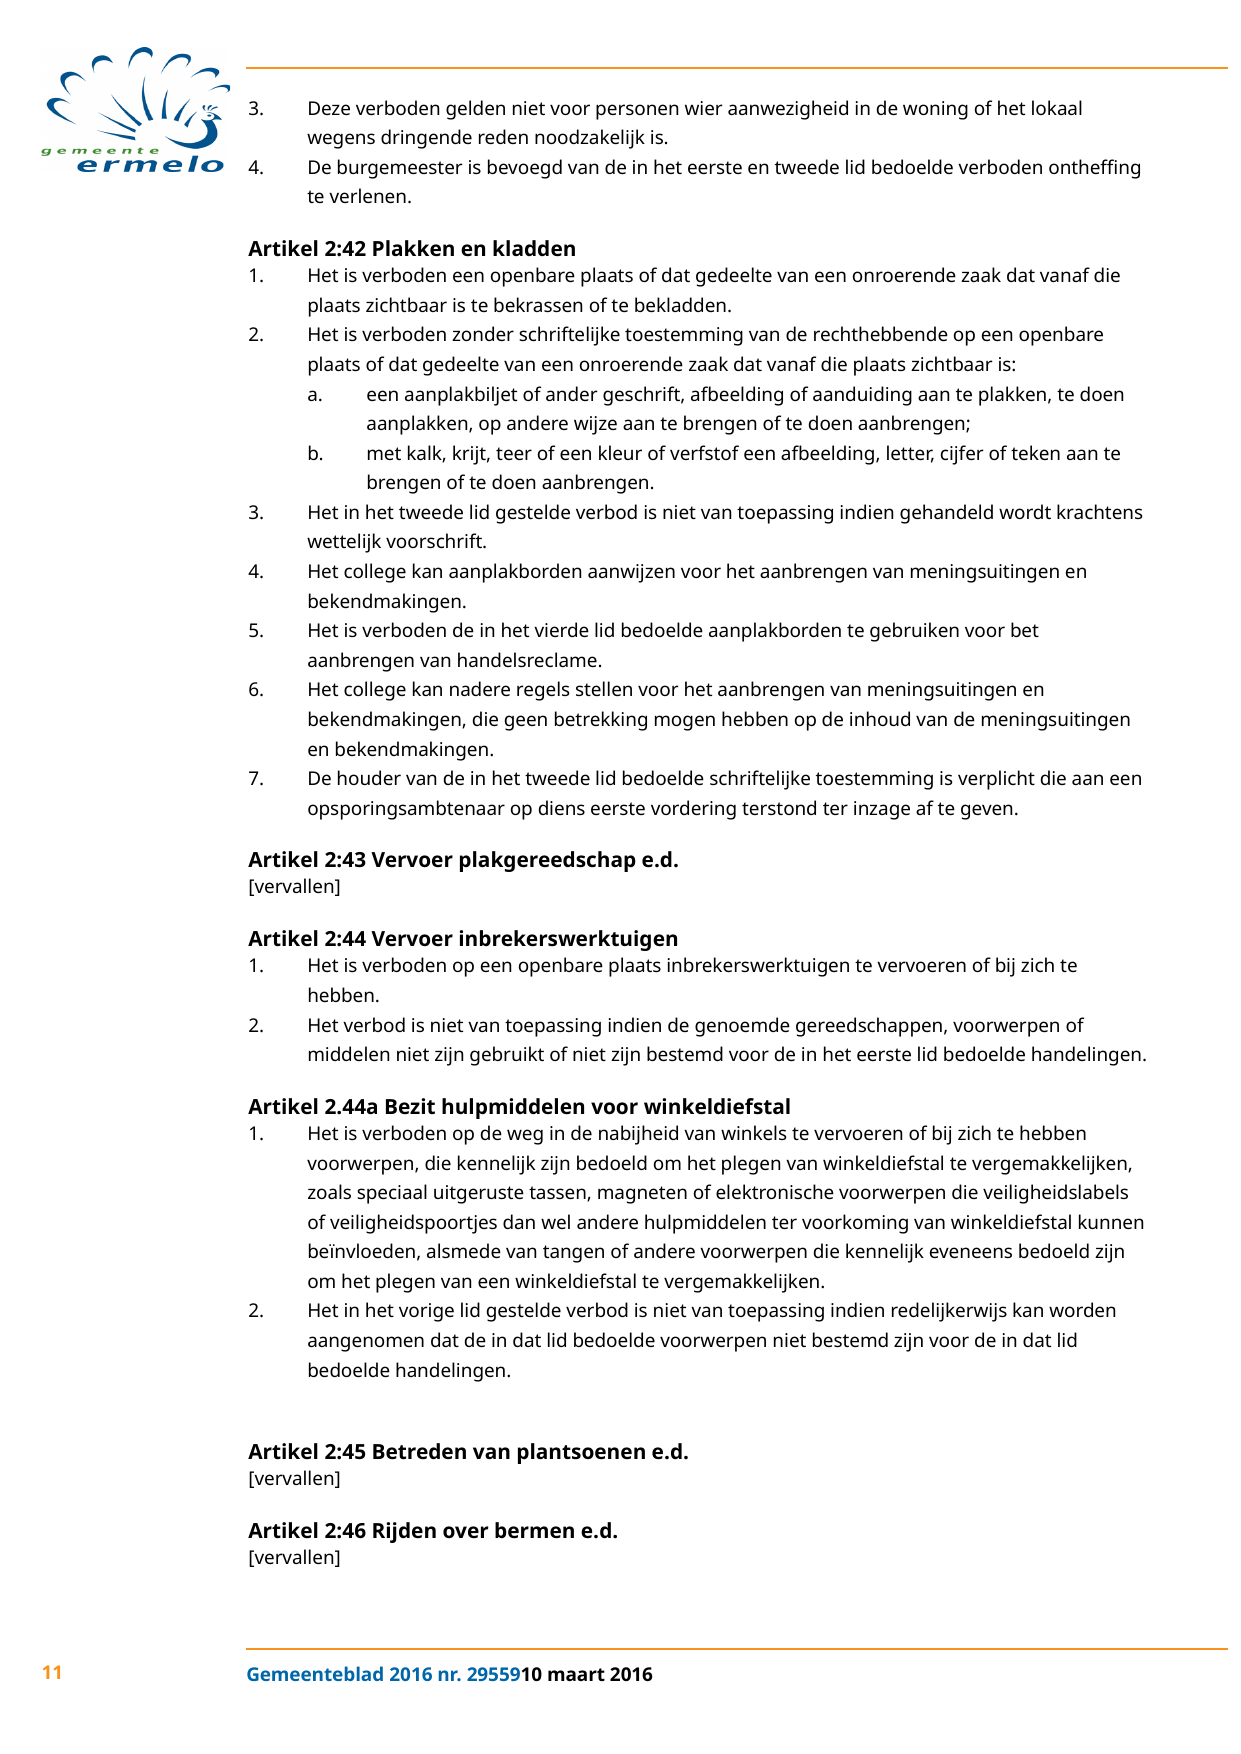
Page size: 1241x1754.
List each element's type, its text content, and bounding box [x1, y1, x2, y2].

text Artikel 2:46 Rijden over bermen e.d. [248, 1516, 1152, 1544]
list Het is verboden op een openbare plaats inbrekerswerktuigen te vervoeren of bij zich te hebben. [248, 953, 1152, 1008]
list Het in het tweede lid gestelde verbod is niet van toepassing indien gehandeld wordt krachtens wettelijk voorschrift. [248, 499, 1152, 554]
list Het is verboden zonder schriftelijke toestemming van de rechthebbende op een openbare plaats of dat gedeelte van een onroerende zaak dat vanaf die plaats zichtbaar is: [248, 322, 1152, 377]
list Deze verboden gelden niet voor personen wier aanwezigheid in de woning of het lokaal wegens dringende reden noodzakelijk is. [248, 95, 1152, 150]
text [vervallen] [248, 1465, 1152, 1491]
text Artikel 2:44 Vervoer inbrekerswerktuigen [248, 924, 1152, 953]
list Het college kan aanplakborden aanwijzen voor het aanbrengen van meningsuitingen en bekendmakingen. [248, 558, 1152, 613]
text [vervallen] [248, 874, 1152, 899]
list Het verbod is niet van toepassing indien de genoemde gereedschappen, voorwerpen of middelen niet zijn gebruikt of niet zijn bestemd voor de in het eerste lid bedoelde handelingen. [248, 1012, 1152, 1067]
list met kalk, krijt, teer of een kleur of verfstof een afbeelding, letter, cijfer of teken aan te brengen of te doen aanbrengen. [307, 440, 1152, 495]
text Artikel 2:45 Betreden van plantsoenen e.d. [248, 1437, 1152, 1465]
list Het is verboden de in het vierde lid bedoelde aanplakborden te gebruiken voor bet aanbrengen van handelsreclame. [248, 617, 1152, 673]
text Artikel 2.44a Bezit hulpmiddelen voor winkeldiefstal [248, 1092, 1152, 1120]
picture [41, 47, 231, 172]
text Artikel 2:42 Plakken en kladden [248, 234, 1152, 262]
text [vervallen] [248, 1544, 1152, 1570]
list Het is verboden een openbare plaats of dat gedeelte van een onroerende zaak dat vanaf die plaats zichtbaar is te bekrassen of te bekladden. [248, 262, 1152, 318]
list Het college kan nadere regels stellen voor het aanbrengen van meningsuitingen en bekendmakingen, die geen betrekking mogen hebben op de inhoud van de meningsuitingen en bekendmakingen. [248, 677, 1152, 761]
list Het is verboden op de weg in de nabijheid van winkels te vervoeren of bij zich te hebben voorwerpen, die kennelijk zijn bedoeld om het plegen van winkeldiefstal te vergemakkelijken, zoals speciaal uitgeruste tassen, magneten of elektronische voorwerpen die veiligheidslabels of veiligheidspoortjes dan wel andere hulpmiddelen ter voorkoming van winkeldiefstal kunnen beïnvloeden, alsmede van tangen of andere voorwerpen die kennelijk eveneens bedoeld zijn om het plegen van een winkeldiefstal te vergemakkelijken. [248, 1120, 1152, 1294]
list Het in het vorige lid gestelde verbod is niet van toepassing indien redelijkerwijs kan worden aangenomen dat de in dat lid bedoelde voorwerpen niet bestemd zijn voor de in dat lid bedoelde handelingen. [248, 1298, 1152, 1383]
list De burgemeester is bevoegd van de in het eerste en tweede lid bedoelde verboden ontheffing te verlenen. [248, 154, 1152, 209]
text Artikel 2:43 Vervoer plakgereedschap e.d. [248, 845, 1152, 874]
list De houder van de in het tweede lid bedoelde schriftelijke toestemming is verplicht die aan een opsporingsambtenaar op diens eerste vordering terstond ter inzage af te geven. [248, 765, 1152, 821]
list een aanplakbiljet of ander geschrift, afbeelding of aanduiding aan te plakken, te doen aanplakken, op andere wijze aan te brengen of te doen aanbrengen; [307, 381, 1152, 436]
